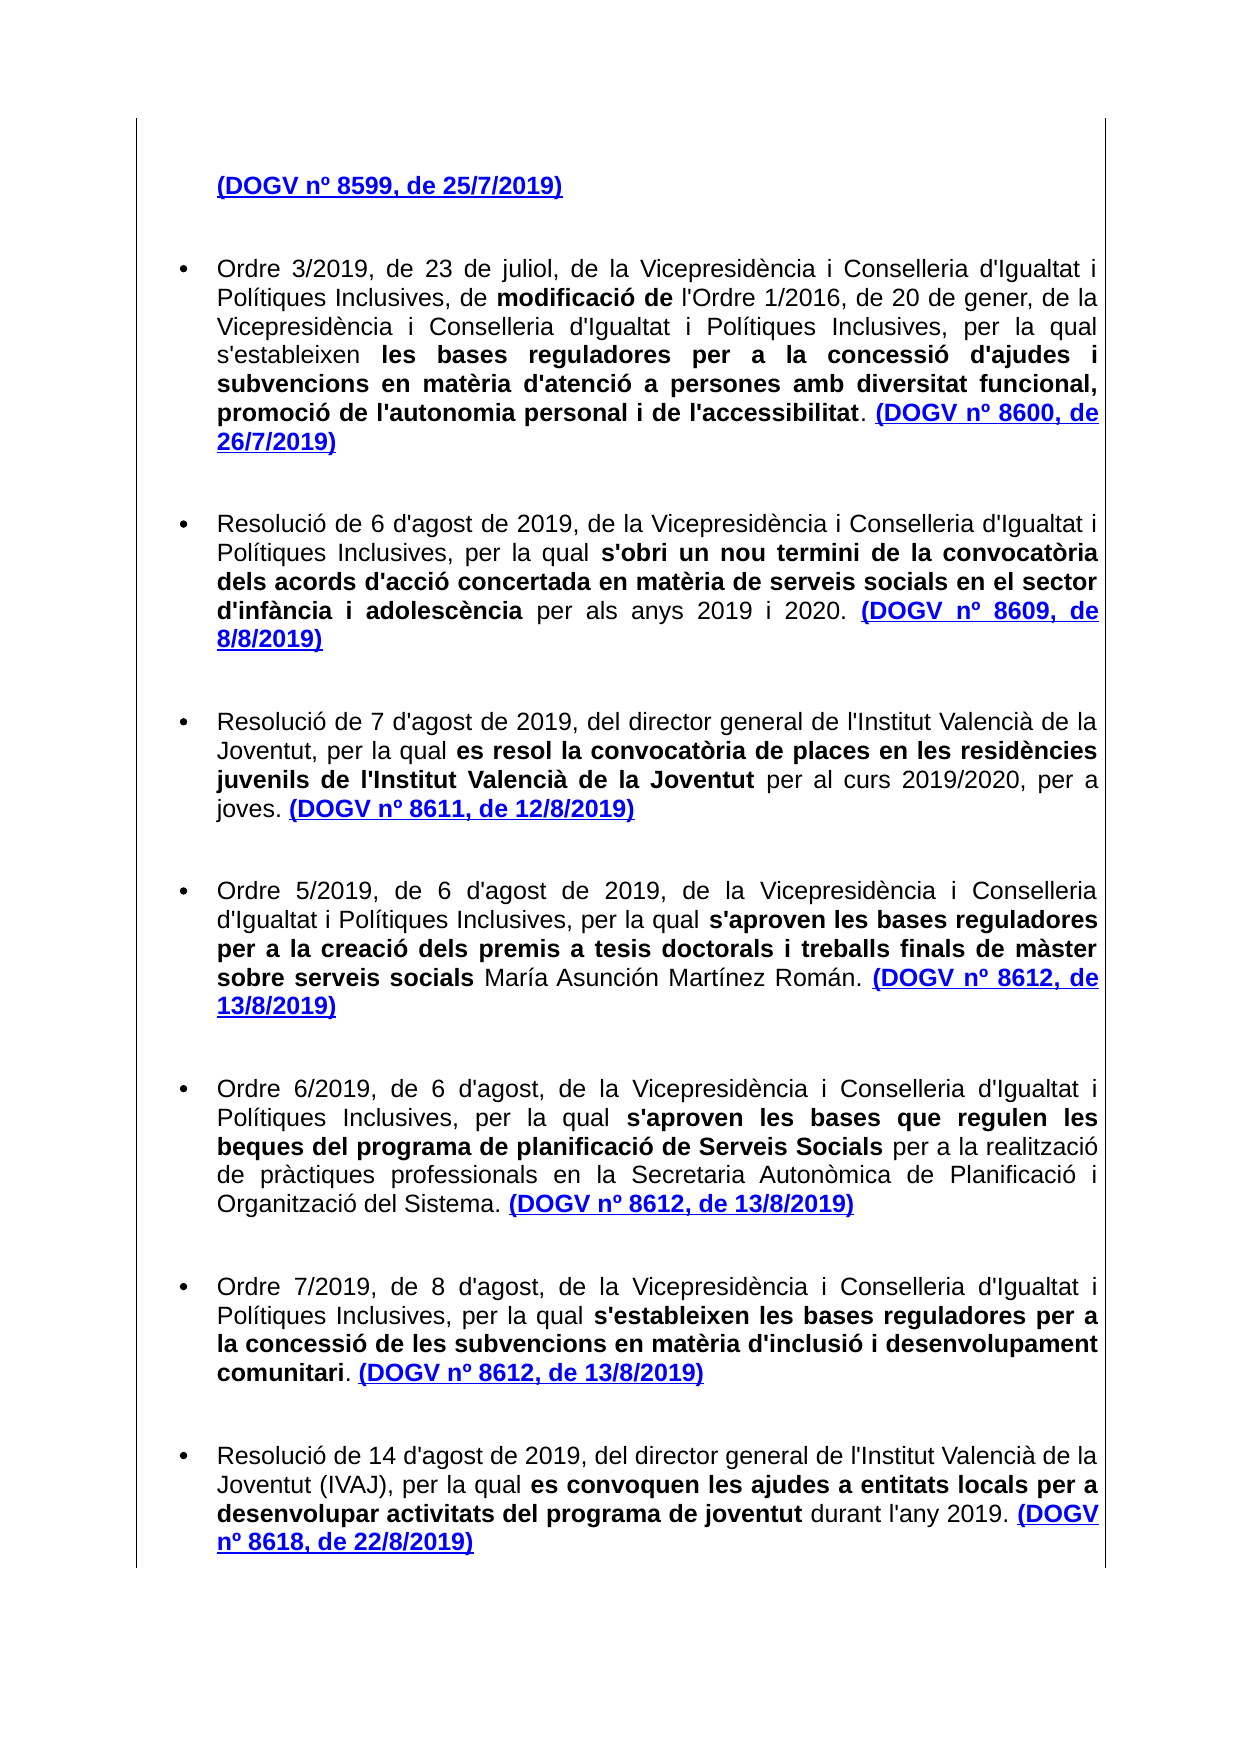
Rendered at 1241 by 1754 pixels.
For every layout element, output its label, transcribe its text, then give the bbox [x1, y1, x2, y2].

table_cell (DOGV nº 8599, de 25/7/2019) Ordre 3/2019, de 23 de juliol, de la Vicepresidència i Conselleria d'Igualtat i Polítiques Inclusives, de modificació de l'Ordre 1/2016, de 20 de gener, de la Vicepresidència i Conselleria d'Igualtat i Polítiques Inclusives, per la qual s'estableixen les bases reguladores per a la concessió d'ajudes i subvencions en matèria d'atenció a persones amb diversitat funcional, promoció de l'autonomia personal i de l'accessibilitat. (DOGV nº 8600, de 26/7/2019) Resolució de 6 d'agost de 2019, de la Vicepresidència i Conselleria d'Igualtat i Polítiques Inclusives, per la qual s'obri un nou termini de la convocatòria dels acords d'acció concertada en matèria de serveis socials en el sector d'infància i adolescència per als anys 2019 i 2020. (DOGV nº 8609, de 8/8/2019) Resolució de 7 d'agost de 2019, del director general de l'Institut Valencià de la Joventut, per la qual es resol la convocatòria de places en les residències juvenils de l'Institut Valencià de la Joventut per al curs 2019/2020, per a joves. (DOGV nº 8611, de 12/8/2019) Ordre 5/2019, de 6 d'agost de 2019, de la Vicepresidència i Conselleria d'Igualtat i Polítiques Inclusives, per la qual s'aproven les bases reguladores per a la creació dels premis a tesis doctorals i treballs finals de màster sobre serveis socials María Asunción Martínez Román. (DOGV nº 8612, de 13/8/2019) Ordre 6/2019, de 6 d'agost, de la Vicepresidència i Conselleria d'Igualtat i Polítiques Inclusives, per la qual s'aproven les bases que regulen les beques del programa de planificació de Serveis Socials per a la realització de pràctiques professionals en la Secretaria Autonòmica de Planificació i Organització del Sistema. (DOGV nº 8612, de 13/8/2019) Ordre 7/2019, de 8 d'agost, de la Vicepresidència i Conselleria d'Igualtat i Polítiques Inclusives, per la qual s'estableixen les bases reguladores per a la concessió de les subvencions en matèria d'inclusió i desenvolupament comunitari. (DOGV nº 8612, de 13/8/2019) Resolució de 14 d'agost de 2019, del director general de l'Institut Valencià de la Joventut (IVAJ), per la qual es convoquen les ajudes a entitats locals per a desenvolupar activitats del programa de joventut durant l'any 2019. (DOGV nº 8618, de 22/8/2019) [137, 118, 1105, 1568]
